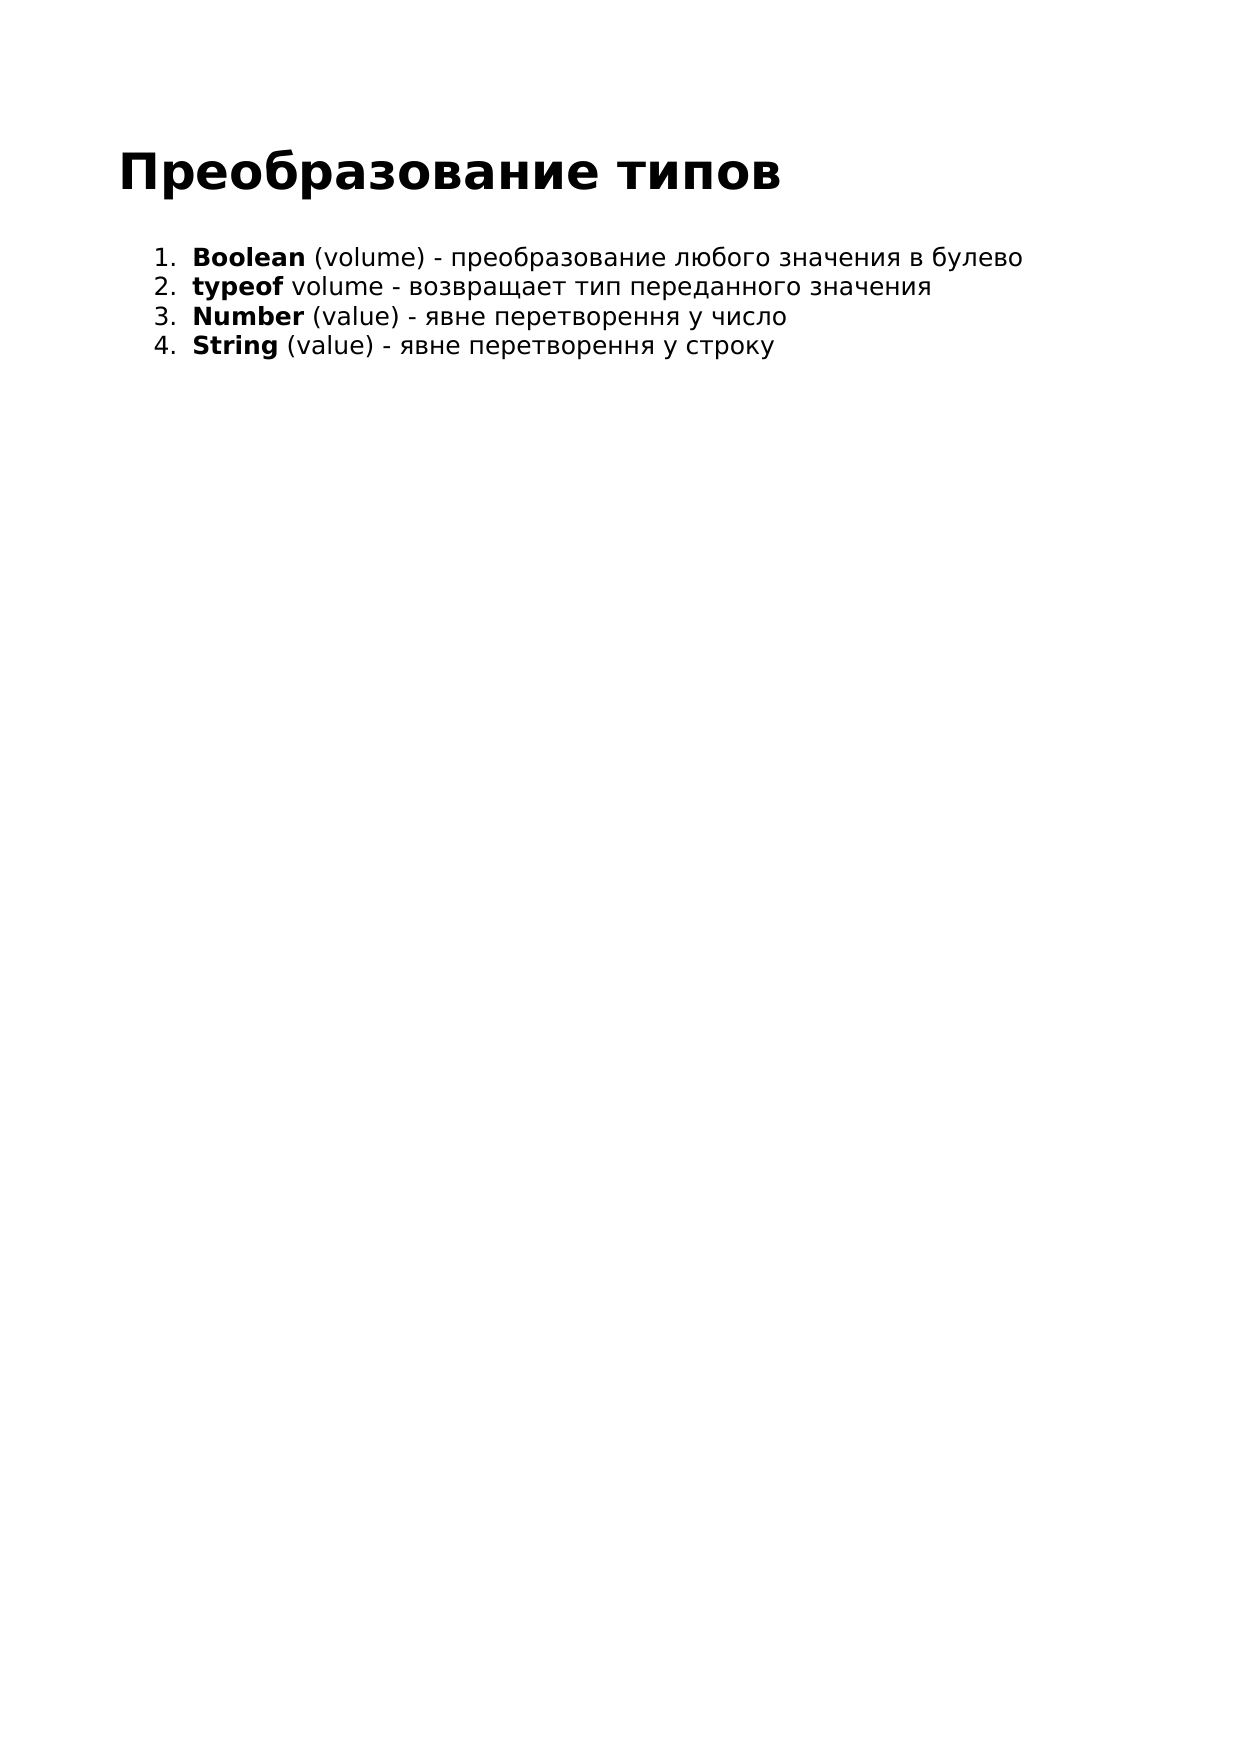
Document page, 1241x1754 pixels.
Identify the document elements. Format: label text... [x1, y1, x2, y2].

subtitle Преобразование типов [118, 143, 1122, 201]
list String (value) - явне перетворення у строку [177, 331, 1122, 360]
list Boolean (volume) - преобразование любого значения в булево [177, 243, 1122, 272]
list typeof volume - возвращает тип переданного значения [177, 272, 1122, 302]
list Number (value) - явне перетворення у число [177, 302, 1122, 331]
